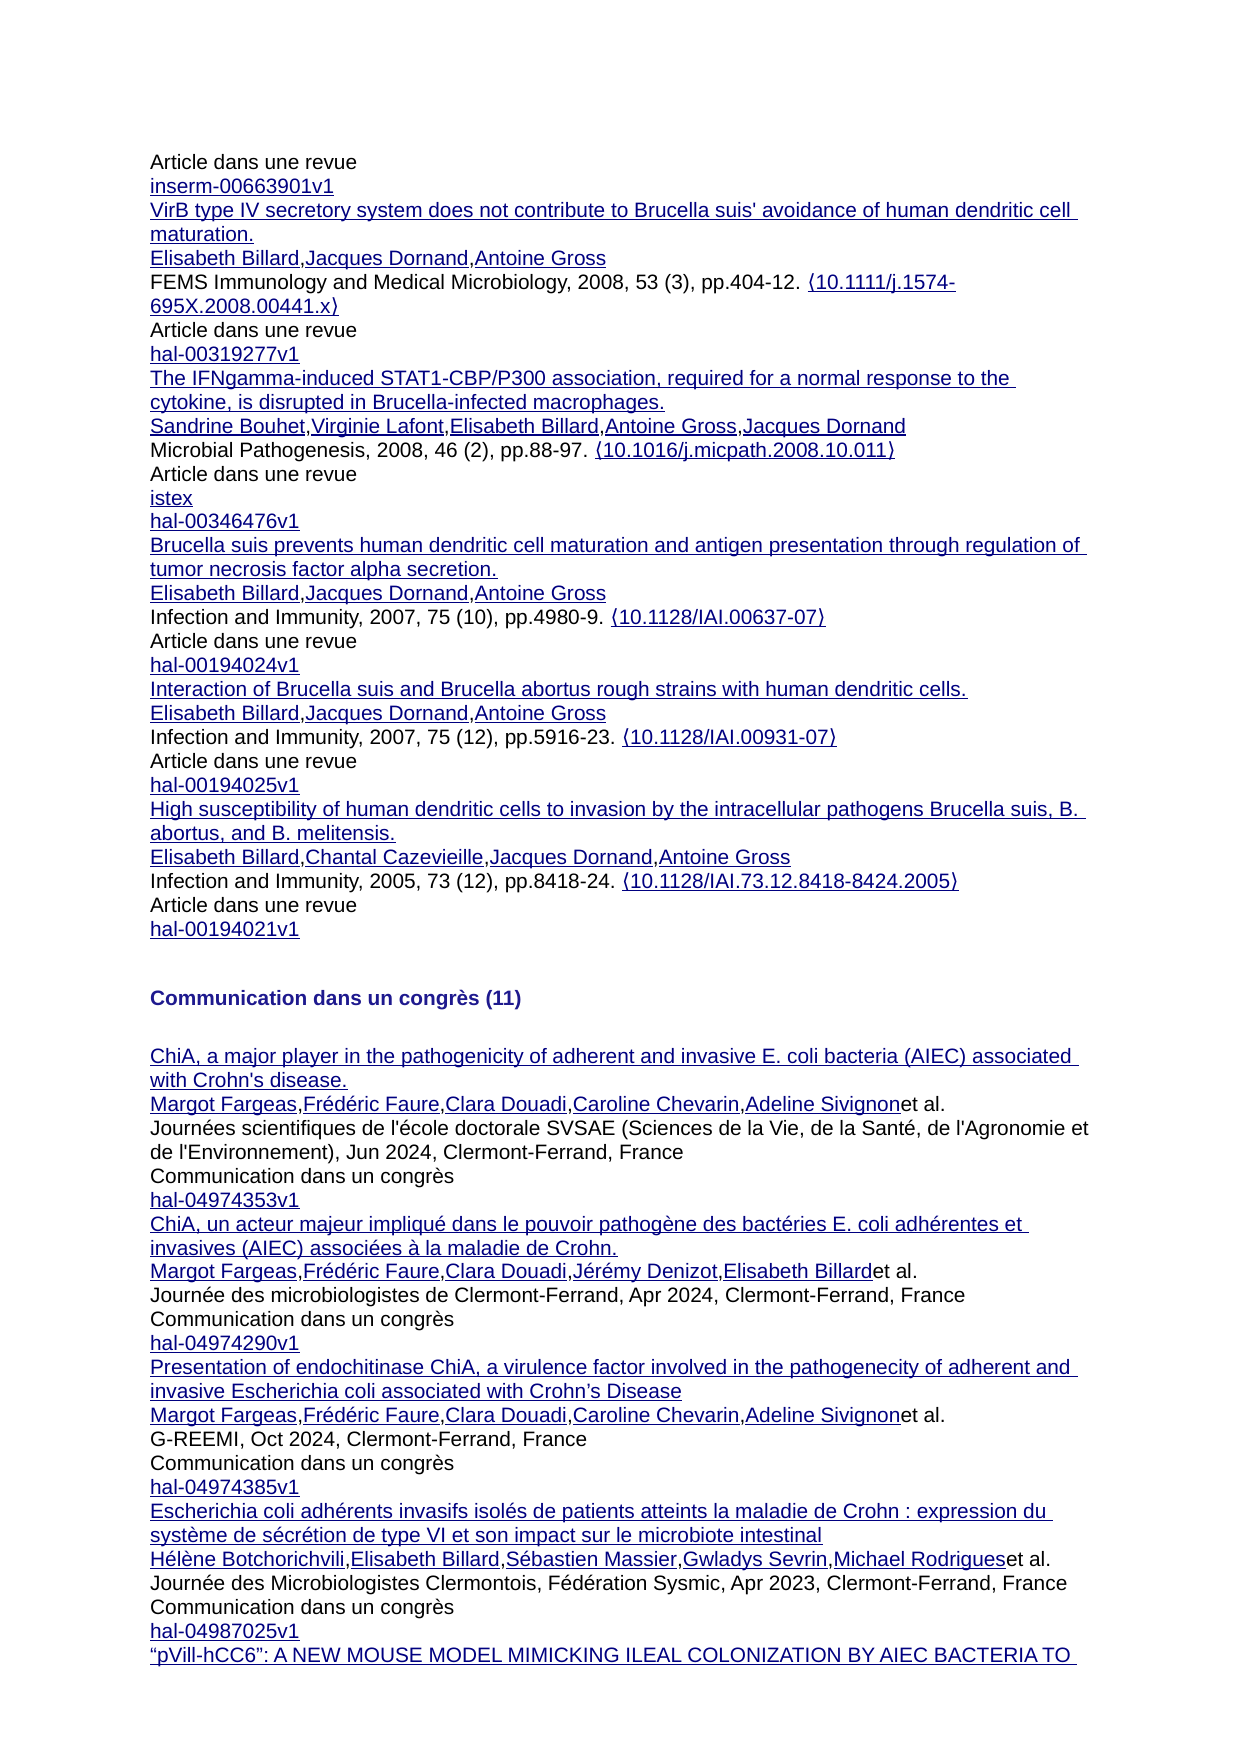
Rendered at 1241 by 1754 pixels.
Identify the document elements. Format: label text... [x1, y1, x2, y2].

table_cell VirB type IV secretory system does not contribute to Brucella suis' avoidance of human dendritic cell maturation. Elisabeth Billard,Jacques Dornand,Antoine Gross FEMS Immunology and Medical Microbiology, 2008, 53 (3), pp.404-12. ⟨10.1111/j.1574-695X.2008.00441.x⟩ Article dans une revue hal-00319277v1 [150, 198, 1090, 366]
table_header ChiA, a major player in the pathogenicity of adherent and invasive E. coli bacteria (AIEC) associated with Crohn's disease. Margot Fargeas,Frédéric Faure,Clara Douadi,Caroline Chevarin,Adeline Sivignonet al. Journées scientifiques de l'école doctorale SVSAE (Sciences de la Vie, de la Santé, de l'Agronomie et de l'Environnement), Jun 2024, Clermont-Ferrand, France Communication dans un congrès hal-04974353v1 [150, 1044, 1090, 1211]
table_cell ChiA, un acteur majeur impliqué dans le pouvoir pathogène des bactéries E. coli adhérentes et invasives (AIEC) associées à la maladie de Crohn. Margot Fargeas,Frédéric Faure,Clara Douadi,Jérémy Denizot,Elisabeth Billardet al. Journée des microbiologistes de Clermont-Ferrand, Apr 2024, Clermont-Ferrand, France Communication dans un congrès hal-04974290v1 [150, 1211, 1090, 1355]
subtitle Communication dans un congrès (11) [150, 985, 1090, 1009]
table_cell Escherichia coli adhérents invasifs isolés de patients atteints la maladie de Crohn : expression du système de sécrétion de type VI et son impact sur le microbiote intestinal Hélène Botchorichvili,Elisabeth Billard,Sébastien Massier,Gwladys Sevrin,Michael Rodrigueset al. Journée des Microbiologistes Clermontois, Fédération Sysmic, Apr 2023, Clermont-Ferrand, France Communication dans un congrès hal-04987025v1 [150, 1499, 1090, 1643]
table_cell Article dans une revue inserm-00663901v1 [150, 150, 1090, 198]
table_cell Interaction of Brucella suis and Brucella abortus rough strains with human dendritic cells. Elisabeth Billard,Jacques Dornand,Antoine Gross Infection and Immunity, 2007, 75 (12), pp.5916-23. ⟨10.1128/IAI.00931-07⟩ Article dans une revue hal-00194025v1 [150, 677, 1090, 797]
table_cell “pVill-hCC6”: A NEW MOUSE MODEL MIMICKING ILEAL COLONIZATION BY AIEC BACTERIA TO [150, 1643, 1090, 1667]
table_cell Brucella suis prevents human dendritic cell maturation and antigen presentation through regulation of tumor necrosis factor alpha secretion. Elisabeth Billard,Jacques Dornand,Antoine Gross Infection and Immunity, 2007, 75 (10), pp.4980-9. ⟨10.1128/IAI.00637-07⟩ Article dans une revue hal-00194024v1 [150, 533, 1090, 677]
table_cell High susceptibility of human dendritic cells to invasion by the intracellular pathogens Brucella suis, B. abortus, and B. melitensis. Elisabeth Billard,Chantal Cazevieille,Jacques Dornand,Antoine Gross Infection and Immunity, 2005, 73 (12), pp.8418-24. ⟨10.1128/IAI.73.12.8418-8424.2005⟩ Article dans une revue hal-00194021v1 [150, 797, 1090, 941]
table_cell Presentation of endochitinase ChiA, a virulence factor involved in the pathogenecity of adherent and invasive Escherichia coli associated with Crohn’s Disease Margot Fargeas,Frédéric Faure,Clara Douadi,Caroline Chevarin,Adeline Sivignonet al. G-REEMI, Oct 2024, Clermont-Ferrand, France Communication dans un congrès hal-04974385v1 [150, 1355, 1090, 1499]
table_cell The IFNgamma-induced STAT1-CBP/P300 association, required for a normal response to the cytokine, is disrupted in Brucella-infected macrophages. Sandrine Bouhet,Virginie Lafont,Elisabeth Billard,Antoine Gross,Jacques Dornand Microbial Pathogenesis, 2008, 46 (2), pp.88-97. ⟨10.1016/j.micpath.2008.10.011⟩ Article dans une revue istex hal-00346476v1 [150, 366, 1090, 533]
